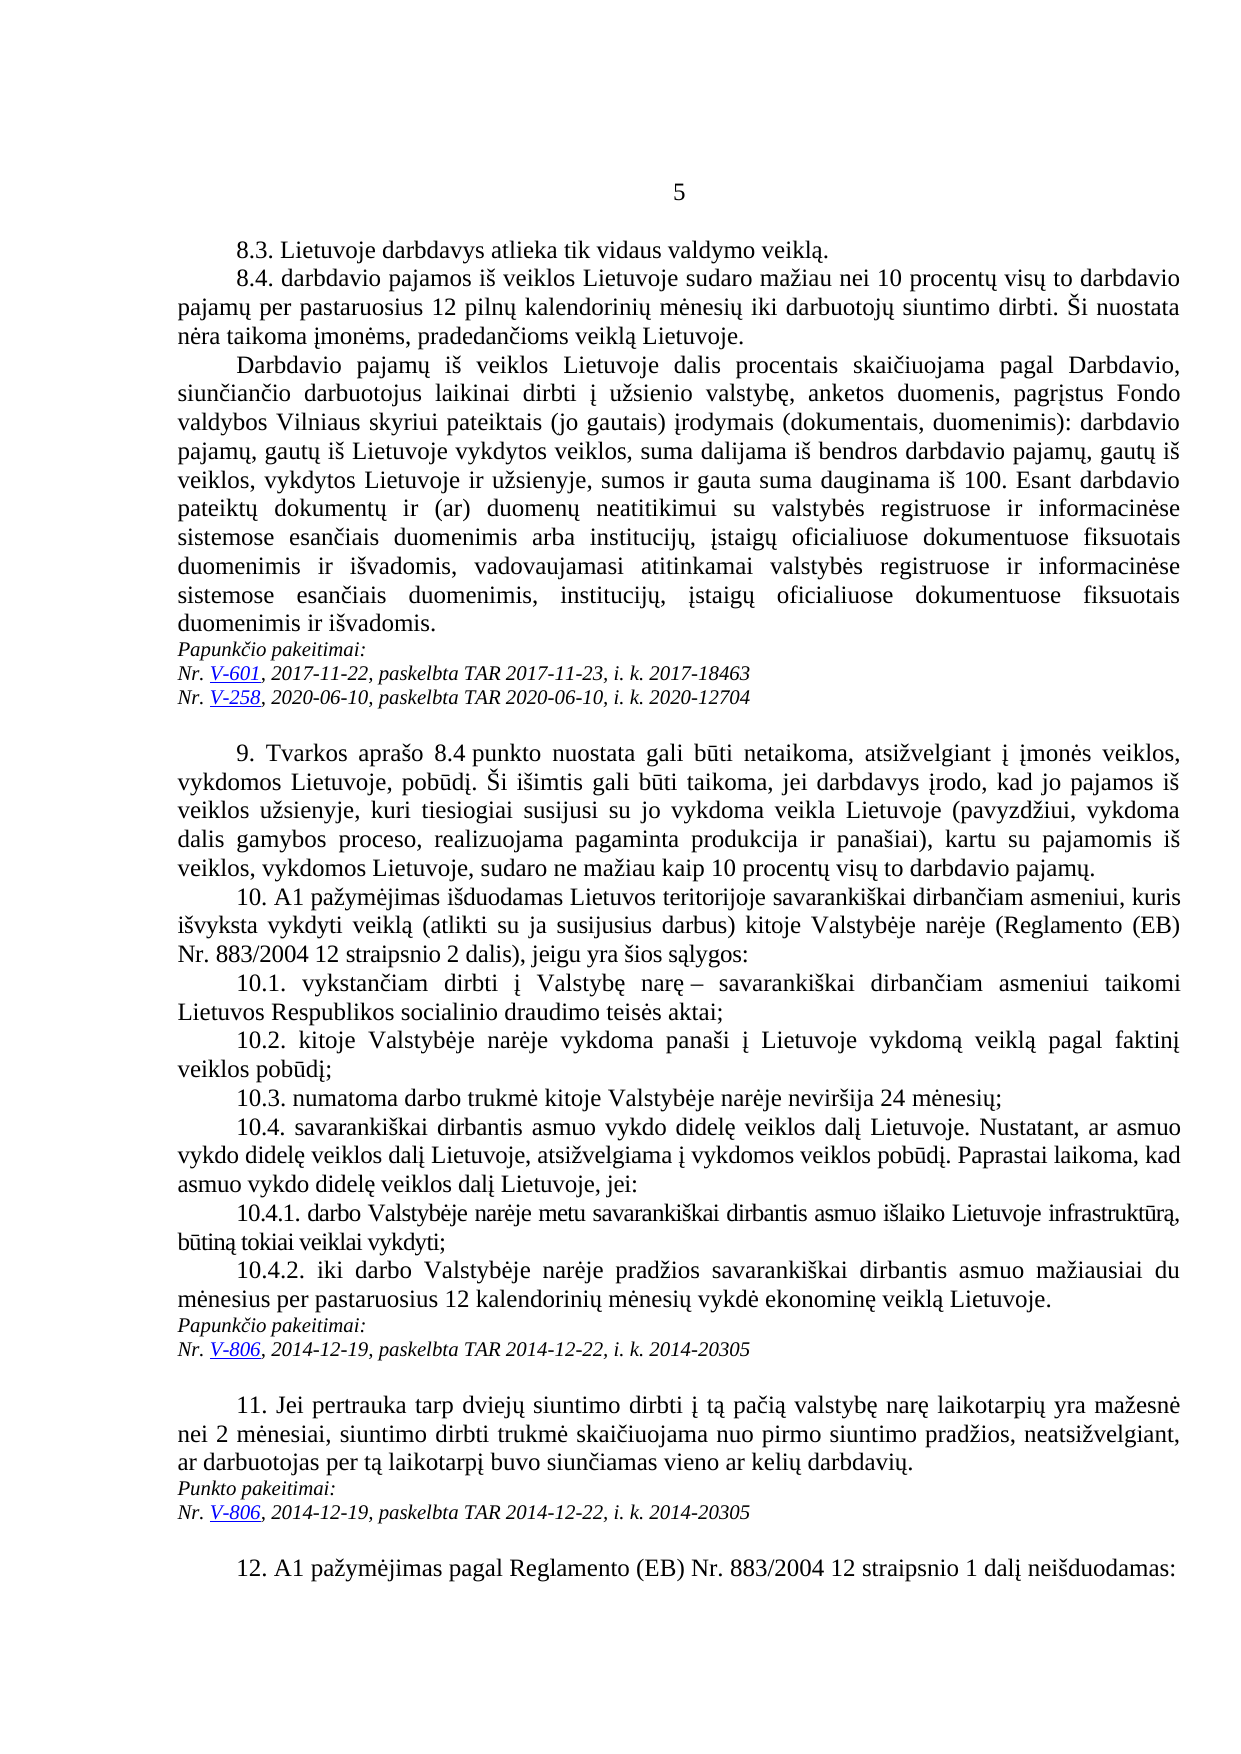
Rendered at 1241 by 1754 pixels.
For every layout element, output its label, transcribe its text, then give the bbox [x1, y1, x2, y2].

text 10.4. savarankiškai dirbantis asmuo vykdo didelę veiklos dalį Lietuvoje. Nustatant, ar asmuo vykdo didelę veiklos dalį Lietuvoje, atsižvelgiama į vykdomos veiklos pobūdį. Paprastai laikoma, kad asmuo vykdo didelę veiklos dalį Lietuvoje, jei: [177, 1112, 1181, 1198]
text Darbdavio pajamų iš veiklos Lietuvoje dalis procentais skaičiuojama pagal Darbdavio, siunčiančio darbuotojus laikinai dirbti į užsienio valstybę, anketos duomenis, pagrįstus Fondo valdybos Vilniaus skyriui pateiktais (jo gautais) įrodymais (dokumentais, duomenimis): darbdavio pajamų, gautų iš Lietuvoje vykdytos veiklos, suma dalijama iš bendros darbdavio pajamų, gautų iš veiklos, vykdytos Lietuvoje ir užsienyje, sumos ir gauta suma dauginama iš 100. Esant darbdavio pateiktų dokumentų ir (ar) duomenų neatitikimui su valstybės registruose ir informacinėse sistemose esančiais duomenimis arba institucijų, įstaigų oficialiuose dokumentuose fiksuotais duomenimis ir išvadomis, vadovaujamasi atitinkamai valstybės registruose ir informacinėse sistemose esančiais duomenimis, institucijų, įstaigų oficialiuose dokumentuose fiksuotais duomenimis ir išvadomis. [177, 350, 1181, 637]
text 11. Jei pertrauka tarp dviejų siuntimo dirbti į tą pačią valstybę narę laikotarpių yra mažesnė nei 2 mėnesiai, siuntimo dirbti trukmė skaičiuojama nuo pirmo siuntimo pradžios, neatsižvelgiant, ar darbuotojas per tą laikotarpį buvo siunčiamas vieno ar kelių darbdavių. [177, 1390, 1181, 1476]
text 10.2. kitoje Valstybėje narėje vykdoma panaši į Lietuvoje vykdomą veiklą pagal faktinį veiklos pobūdį; [177, 1026, 1181, 1083]
text 10.4.2. iki darbo Valstybėje narėje pradžios savarankiškai dirbantis asmuo mažiausiai du mėnesius per pastaruosius 12 kalendorinių mėnesių vykdė ekonominę veiklą Lietuvoje. [177, 1256, 1181, 1313]
text 8.3. Lietuvoje darbdavys atlieka tik vidaus valdymo veiklą. [177, 235, 1181, 263]
text 12. A1 pažymėjimas pagal Reglamento (EB) Nr. 883/2004 12 straipsnio 1 dalį neišduodamas: [177, 1553, 1181, 1582]
text Punkto pakeitimai: [177, 1476, 1181, 1500]
text Papunkčio pakeitimai: [177, 1313, 1181, 1337]
text 10.3. numatoma darbo trukmė kitoje Valstybėje narėje neviršija 24 mėnesių; [177, 1083, 1181, 1112]
text Nr. V-806, 2014-12-19, paskelbta TAR 2014-12-22, i. k. 2014-20305 [177, 1500, 1181, 1524]
text Papunkčio pakeitimai: [177, 637, 1181, 661]
text 10.1. vykstančiam dirbti į Valstybę narę – savarankiškai dirbančiam asmeniui taikomi Lietuvos Respublikos socialinio draudimo teisės aktai; [177, 968, 1181, 1026]
text 9. Tvarkos aprašo 8.4 punkto nuostata gali būti netaikoma, atsižvelgiant į įmonės veiklos, vykdomos Lietuvoje, pobūdį. Ši išimtis gali būti taikoma, jei darbdavys įrodo, kad jo pajamos iš veiklos užsienyje, kuri tiesiogiai susijusi su jo vykdoma veikla Lietuvoje (pavyzdžiui, vykdoma dalis gamybos proceso, realizuojama pagaminta produkcija ir panašiai), kartu su pajamomis iš veiklos, vykdomos Lietuvoje, sudaro ne mažiau kaip 10 procentų visų to darbdavio pajamų. [177, 738, 1181, 882]
text Nr. V-806, 2014-12-19, paskelbta TAR 2014-12-22, i. k. 2014-20305 [177, 1337, 1181, 1361]
text Nr. V-258, 2020-06-10, paskelbta TAR 2020-06-10, i. k. 2020-12704 [177, 685, 1181, 709]
text 10. A1 pažymėjimas išduodamas Lietuvos teritorijoje savarankiškai dirbančiam asmeniui, kuris išvyksta vykdyti veiklą (atlikti su ja susijusius darbus) kitoje Valstybėje narėje (Reglamento (EB) Nr. 883/2004 12 straipsnio 2 dalis), jeigu yra šios sąlygos: [177, 882, 1181, 968]
text 8.4. darbdavio pajamos iš veiklos Lietuvoje sudaro mažiau nei 10 procentų visų to darbdavio pajamų per pastaruosius 12 pilnų kalendorinių mėnesių iki darbuotojų siuntimo dirbti. Ši nuostata nėra taikoma įmonėms, pradedančioms veiklą Lietuvoje. [177, 263, 1181, 350]
text 10.4.1. darbo Valstybėje narėje metu savarankiškai dirbantis asmuo išlaiko Lietuvoje infrastruktūrą, būtiną tokiai veiklai vykdyti; [177, 1198, 1181, 1256]
text Nr. V-601, 2017-11-22, paskelbta TAR 2017-11-23, i. k. 2017-18463 [177, 661, 1181, 685]
